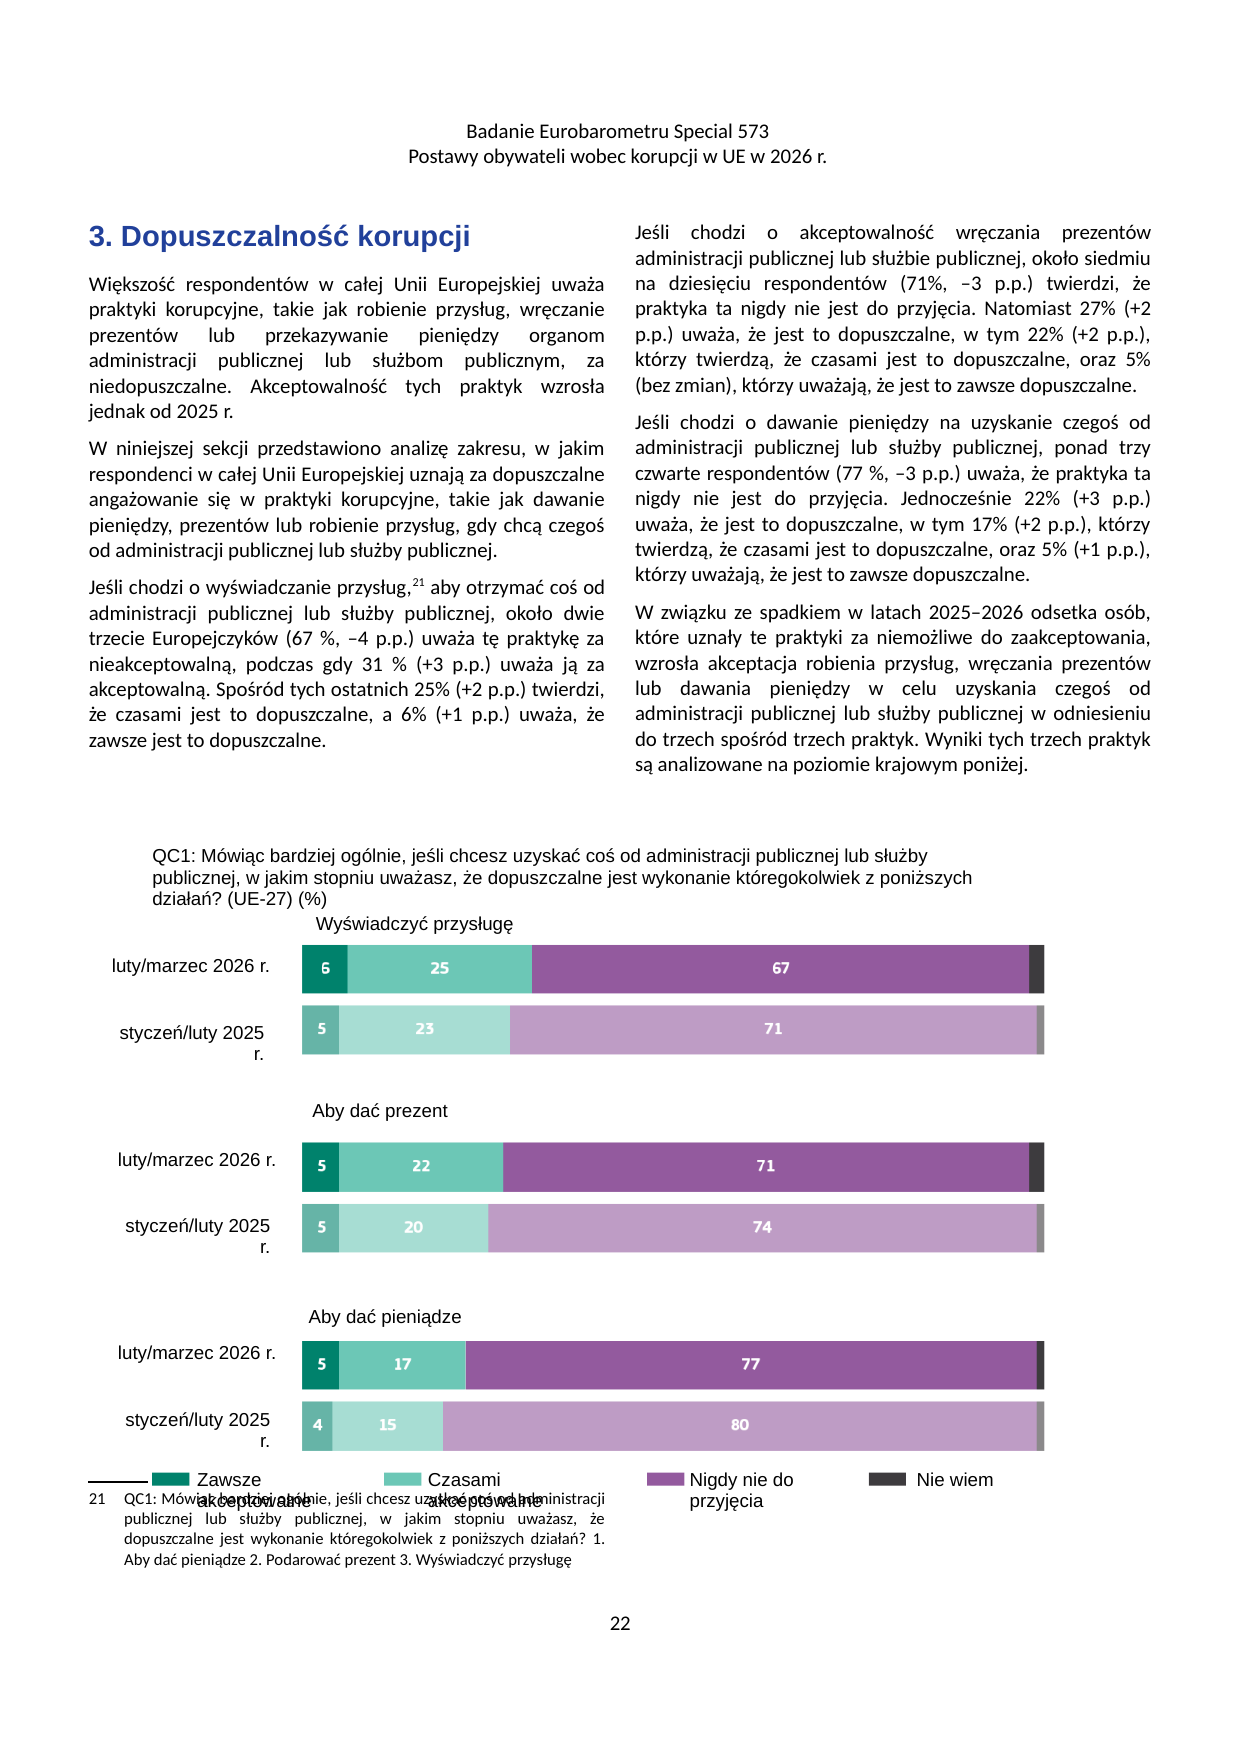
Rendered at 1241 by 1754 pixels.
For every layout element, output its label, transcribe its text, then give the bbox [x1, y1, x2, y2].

text Jeśli chodzi o dawanie pieniędzy na uzyskanie czegoś od administracji publicznej lub służby publicznej, ponad trzy czwarte respondentów (77 %, –3 p.p.) uważa, że praktyka ta nigdy nie jest do przyjęcia. Jednocześnie 22% (+3 p.p.) uważa, że jest to dopuszczalne, w tym 17% (+2 p.p.), którzy twierdzą, że czasami jest to dopuszczalne, oraz 5% (+1 p.p.), którzy uważają, że jest to zawsze dopuszczalne. [635, 409, 1152, 587]
text QC1: Mówiąc bardziej ogólnie, jeśli chcesz uzyskać coś od administracji publicznej lub służby publicznej, w jakim stopniu uważasz, że dopuszczalne jest wykonanie któregokolwiek z poniższych działań? 1. Aby dać pieniądze 2. Podarować prezent 3. Wyświadczyć przysługę [88, 1488, 605, 1569]
text W niniejszej sekcji przedstawiono analizę zakresu, w jakim respondenci w całej Unii Europejskiej uznają za dopuszczalne angażowanie się w praktyki korupcyjne, takie jak dawanie pieniędzy, prezentów lub robienie przysług, gdy chcą czegoś od administracji publicznej lub służby publicznej. [88, 436, 605, 563]
text W związku ze spadkiem w latach 2025–2026 odsetka osób, które uznały te praktyki za niemożliwe do zaakceptowania, wzrosła akceptacja robienia przysług, wręczania prezentów lub dawania pieniędzy w celu uzyskania czegoś od administracji publicznej lub służby publicznej w odniesieniu do trzech spośród trzech praktyk. Wyniki tych trzech praktyk są analizowane na poziomie krajowym poniżej. [635, 599, 1152, 777]
picture [297, 935, 1047, 1455]
text Jeśli chodzi o akceptowalność wręczania prezentów administracji publicznej lub służbie publicznej, około siedmiu na dziesięciu respondentów (71%, –3 p.p.) twierdzi, że praktyka ta nigdy nie jest do przyjęcia. Natomiast 27% (+2 p.p.) uważa, że jest to dopuszczalne, w tym 22% (+2 p.p.), którzy twierdzą, że czasami jest to dopuszczalne, oraz 5% (bez zmian), którzy uważają, że jest to zawsze dopuszczalne. [635, 219, 1152, 397]
text Większość respondentów w całej Unii Europejskiej uważa praktyki korupcyjne, takie jak robienie przysług, wręczanie prezentów lub przekazywanie pieniędzy organom administracji publicznej lub służbom publicznym, za niedopuszczalne. Akceptowalność tych praktyk wzrosła jednak od 2025 r. [88, 271, 605, 424]
subtitle 3. Dopuszczalność korupcji [88, 219, 605, 253]
text Jeśli chodzi o wyświadczanie przysług, aby otrzymać coś od administracji publicznej lub służby publicznej, około dwie trzecie Europejczyków (67 %, –4 p.p.) uważa tę praktykę za nieakceptowalną, podczas gdy 31 % (+3 p.p.) uważa ją za akceptowalną. Spośród tych ostatnich 25% (+2 p.p.) twierdzi, że czasami jest to dopuszczalne, a 6% (+1 p.p.) uważa, że zawsze jest to dopuszczalne. [88, 574, 605, 752]
picture [148, 1472, 906, 1492]
